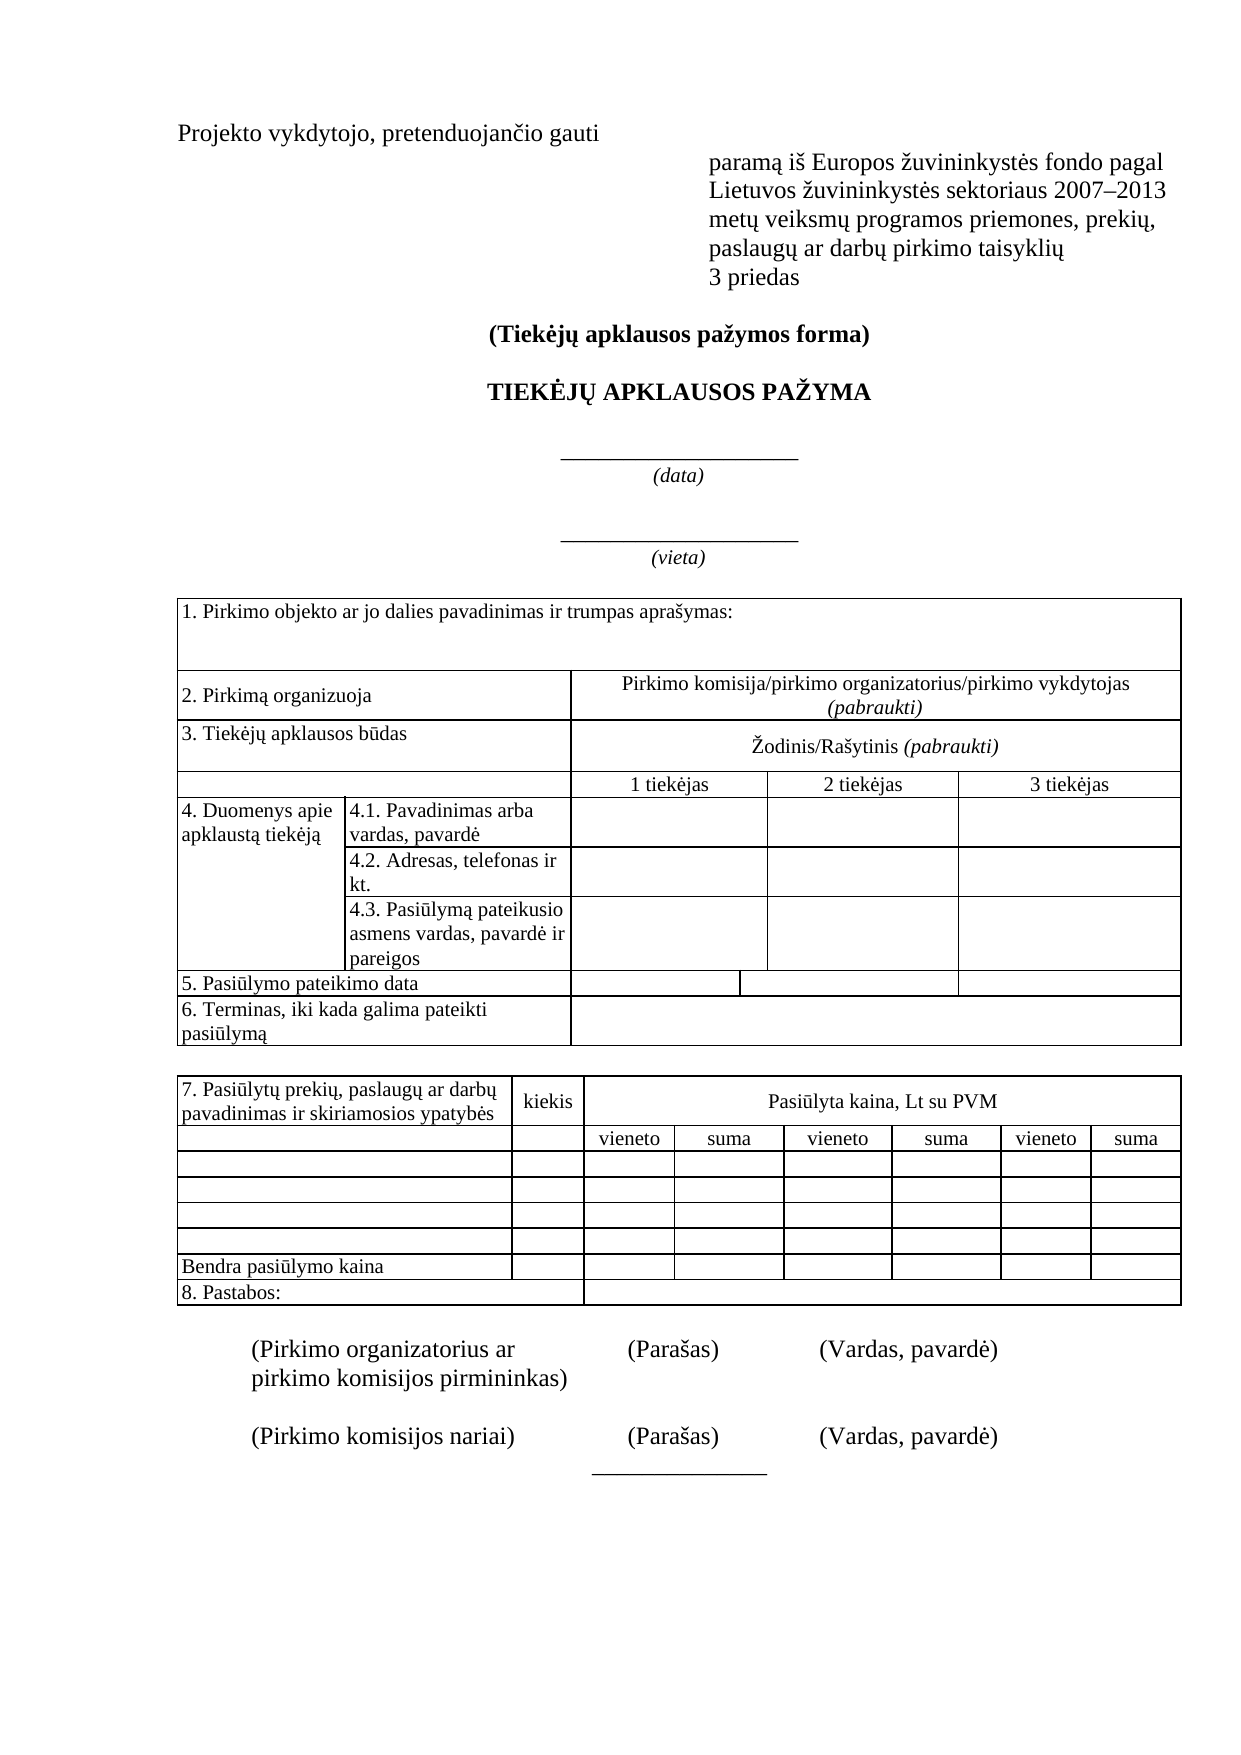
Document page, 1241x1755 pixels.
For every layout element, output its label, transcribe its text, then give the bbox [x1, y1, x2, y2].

table_cell [572, 848, 767, 896]
table_cell [572, 897, 767, 969]
text ______________ [177, 1449, 1181, 1478]
table_cell suma [675, 1126, 679, 1150]
text paramą iš Europos žuvininkystės fondo pagal [177, 147, 1181, 176]
table_cell suma [779, 1126, 783, 1150]
text (data) [177, 463, 1181, 487]
table_cell 3. Tiekėjų apklausos būdas [178, 721, 570, 771]
table_cell [779, 1178, 783, 1202]
table_cell [768, 798, 958, 846]
text TIEKĖJŲ APKLAUSOS PAŽYMA [177, 377, 1181, 406]
text ___________________ [177, 434, 1181, 463]
table_header 1. Pirkimo objekto ar jo dalies pavadinimas ir trumpas aprašymas: [178, 599, 1180, 669]
table_cell [670, 1255, 674, 1278]
table_cell [779, 1255, 783, 1278]
text metų veiksmų programos priemones, prekių, [177, 204, 1181, 233]
table_cell [572, 798, 767, 846]
text (Pirkimo komisijos nariai) (Parašas) (Vardas, pavardė) [177, 1421, 1181, 1449]
text 3 priedas [177, 262, 1181, 291]
table_header Pasiūlyta kaina, Lt su PVM [585, 1077, 1180, 1125]
text ___________________ [177, 516, 1181, 545]
table_cell [779, 1152, 783, 1176]
table_cell 4. Duomenys apie apklaustą tiekėją [178, 798, 344, 969]
table_cell [670, 1203, 674, 1227]
table_cell Žodinis/Rašytinis (pabraukti) [572, 721, 1180, 771]
text Projekto vykdytojo, pretenduojančio gauti [177, 118, 1181, 147]
table_cell [768, 897, 958, 969]
text (vieta) [177, 545, 1181, 569]
table_cell [675, 1152, 679, 1176]
table_header kiekis [513, 1077, 583, 1125]
table_cell [768, 848, 958, 896]
table_cell [675, 1178, 679, 1202]
table_cell [959, 798, 1180, 846]
text Lietuvos žuvininkystės sektoriaus 2007–2013 [177, 176, 1181, 204]
table_cell [675, 1229, 679, 1253]
table_cell [959, 897, 1180, 969]
table_cell [572, 997, 1180, 1045]
table_cell [670, 1178, 674, 1202]
table_cell 2. Pirkimą organizuoja [178, 671, 570, 719]
table_cell [670, 1152, 674, 1176]
text pirkimo komisijos pirmininkas) [177, 1363, 1181, 1392]
text (Pirkimo organizatorius ar (Parašas) (Vardas, pavardė) [177, 1334, 1181, 1363]
table_cell [954, 971, 958, 995]
table_cell [779, 1229, 783, 1253]
table_cell [959, 848, 1180, 896]
table_cell [779, 1203, 783, 1227]
table_cell [675, 1203, 679, 1227]
table_cell [670, 1229, 674, 1253]
text paslaugų ar darbų pirkimo taisyklių [177, 233, 1181, 262]
text (Tiekėjų apklausos pažymos forma) [177, 319, 1181, 348]
table_cell [675, 1255, 679, 1278]
